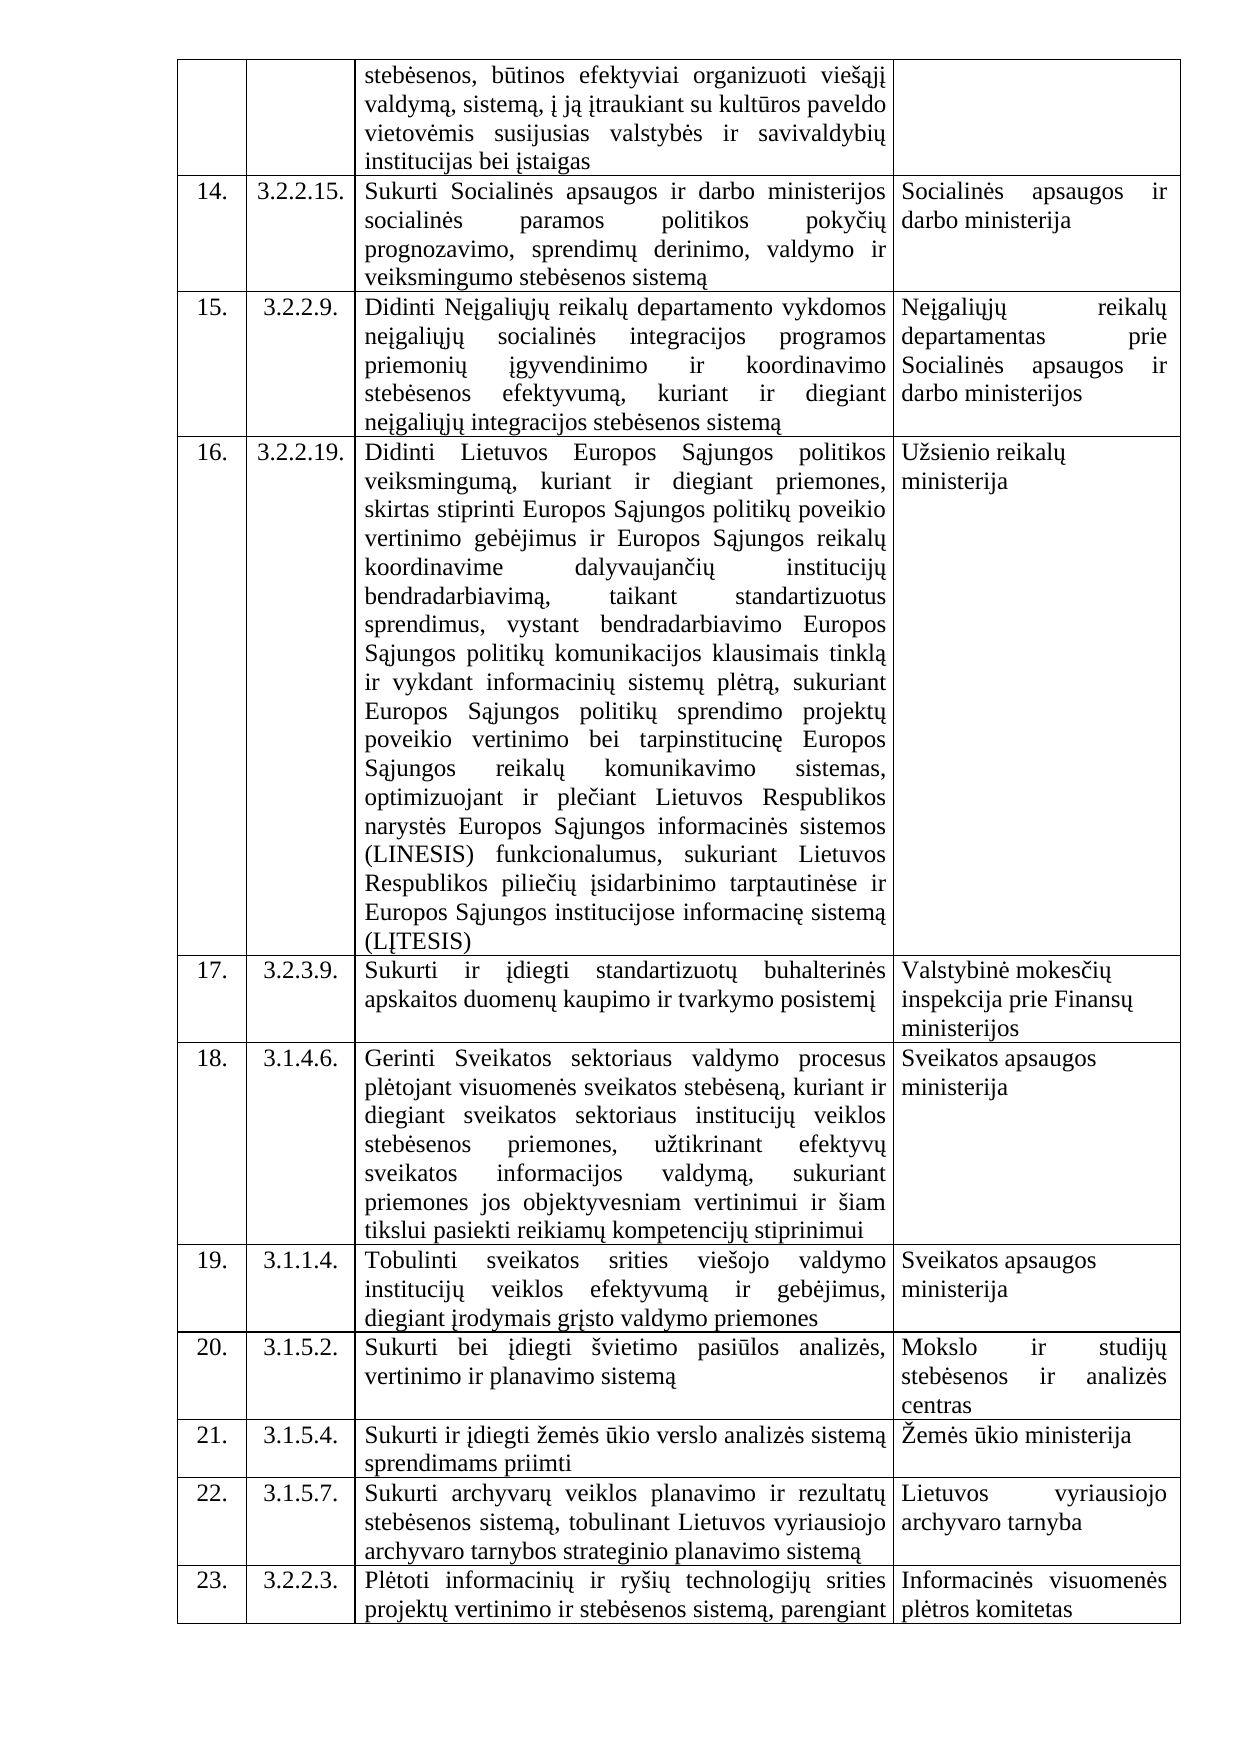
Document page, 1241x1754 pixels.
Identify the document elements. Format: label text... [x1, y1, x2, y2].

table_cell Sukurti bei įdiegti švietimo pasiūlos analizės, vertinimo ir planavimo sistemą [356, 1333, 893, 1419]
table_cell Neįgaliųjų reikalų departamentas prie Socialinės apsaugos ir darbo ministerijos [894, 292, 1180, 436]
table_cell 3.1.5.4. [247, 1420, 354, 1477]
table_cell Sukurti Socialinės apsaugos ir darbo ministerijos socialinės paramos politikos pokyčių prognozavimo, sprendimų derinimo, valdymo ir veiksmingumo stebėsenos sistemą [356, 176, 893, 291]
table_cell [894, 60, 1180, 175]
table_cell Sveikatos apsaugos ministerija [894, 1043, 1180, 1244]
table_cell 3.1.1.4. [247, 1245, 354, 1331]
table_cell 18. [178, 1043, 246, 1244]
table_cell Sukurti ir įdiegti standartizuotų buhalterinės apskaitos duomenų kaupimo ir tvarkymo posistemį [356, 956, 893, 1042]
table_cell 3.2.3.9. [247, 956, 354, 1042]
table_cell 3.1.4.6. [247, 1043, 354, 1244]
table_cell 15. [178, 292, 246, 436]
table_cell Gerinti Sveikatos sektoriaus valdymo procesus plėtojant visuomenės sveikatos stebėseną, kuriant ir diegiant sveikatos sektoriaus institucijų veiklos stebėsenos priemones, užtikrinant efektyvų sveikatos informacijos valdymą, sukuriant priemones jos objektyvesniam vertinimui ir šiam tikslui pasiekti reikiamų kompetencijų stiprinimui [356, 1043, 893, 1244]
table_cell 20. [178, 1333, 246, 1419]
table_cell 3.1.5.7. [247, 1478, 354, 1564]
table_cell Tobulinti sveikatos srities viešojo valdymo institucijų veiklos efektyvumą ir gebėjimus, diegiant įrodymais grįsto valdymo priemones [356, 1245, 893, 1331]
table_cell 19. [178, 1245, 246, 1331]
table_cell Informacinės visuomenės plėtros komitetas [894, 1566, 1180, 1623]
table_cell Sukurti ir įdiegti žemės ūkio verslo analizės sistemą sprendimams priimti [356, 1420, 893, 1477]
table_cell Plėtoti informacinių ir ryšių technologijų srities projektų vertinimo ir stebėsenos sistemą, parengiant [356, 1566, 893, 1623]
table_cell Didinti Lietuvos Europos Sąjungos politikos veiksmingumą, kuriant ir diegiant priemones, skirtas stiprinti Europos Sąjungos politikų poveikio vertinimo gebėjimus ir Europos Sąjungos reikalų koordinavime dalyvaujančių institucijų bendradarbiavimą, taikant standartizuotus sprendimus, vystant bendradarbiavimo Europos Sąjungos politikų komunikacijos klausimais tinklą ir vykdant informacinių sistemų plėtrą, sukuriant Europos Sąjungos politikų sprendimo projektų poveikio vertinimo bei tarpinstitucinę Europos Sąjungos reikalų komunikavimo sistemas, optimizuojant ir plečiant Lietuvos Respublikos narystės Europos Sąjungos informacinės sistemos (LINESIS) funkcionalumus, sukuriant Lietuvos Respublikos piliečių įsidarbinimo tarptautinėse ir Europos Sąjungos institucijose informacinę sistemą (LĮTESIS) [356, 437, 893, 954]
table_cell Socialinės apsaugos ir darbo ministerija [894, 176, 1180, 291]
table_cell 16. [178, 437, 246, 954]
table_cell 3.2.2.19. [247, 437, 354, 954]
table_cell stebėsenos, būtinos efektyviai organizuoti viešąjį valdymą, sistemą, į ją įtraukiant su kultūros paveldo vietovėmis susijusias valstybės ir savivaldybių institucijas bei įstaigas [356, 60, 893, 175]
table_cell Žemės ūkio ministerija [894, 1420, 1180, 1477]
table_cell 22. [178, 1478, 246, 1564]
table_cell 17. [178, 956, 246, 1042]
table_cell 3.1.5.2. [247, 1333, 354, 1419]
table_cell Lietuvos vyriausiojo archyvaro tarnyba [894, 1478, 1180, 1564]
table_cell Didinti Neįgaliųjų reikalų departamento vykdomos neįgaliųjų socialinės integracijos programos priemonių įgyvendinimo ir koordinavimo stebėsenos efektyvumą, kuriant ir diegiant neįgaliųjų integracijos stebėsenos sistemą [356, 292, 893, 436]
table_cell Sveikatos apsaugos ministerija [894, 1245, 1180, 1331]
table_cell 21. [178, 1420, 246, 1477]
table_cell 14. [178, 176, 246, 291]
table_cell Užsienio reikalų ministerija [894, 437, 1180, 954]
table_cell 3.2.2.9. [247, 292, 354, 436]
table_cell 3.2.2.15. [247, 176, 354, 291]
table_cell Sukurti archyvarų veiklos planavimo ir rezultatų stebėsenos sistemą, tobulinant Lietuvos vyriausiojo archyvaro tarnybos strateginio planavimo sistemą [356, 1478, 893, 1564]
table_cell Valstybinė mokesčių inspekcija prie Finansų ministerijos [894, 956, 1180, 1042]
table_cell [247, 60, 354, 175]
table_cell 3.2.2.3. [247, 1566, 354, 1623]
table_cell 23. [178, 1566, 246, 1623]
table_cell [178, 60, 246, 175]
table_cell Mokslo ir studijų stebėsenos ir analizės centras [894, 1333, 1180, 1419]
